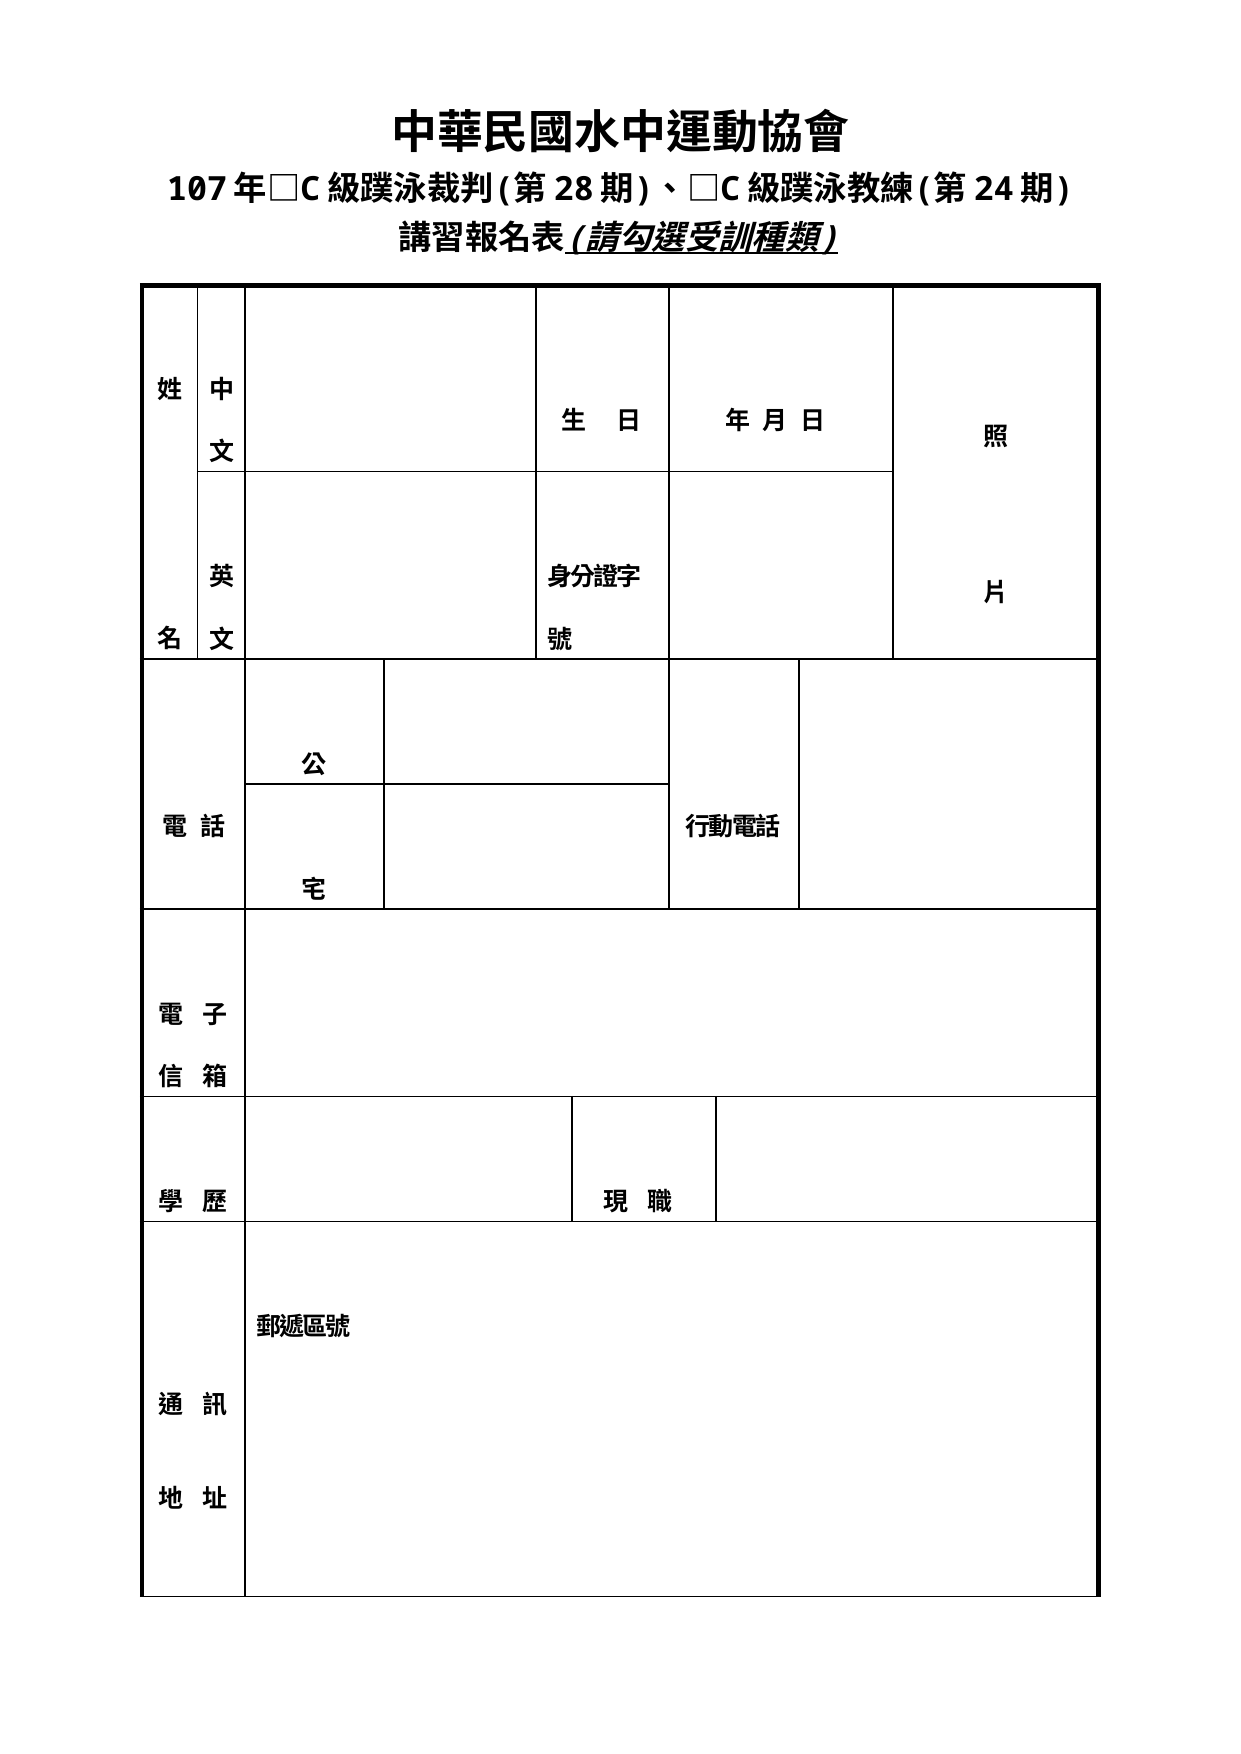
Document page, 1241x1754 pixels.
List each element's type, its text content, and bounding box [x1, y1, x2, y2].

table_header 年 月 日 [670, 288, 892, 471]
text 中華民國水中運動協會 [118, 96, 1122, 162]
table_cell 英文 [198, 472, 244, 658]
table_header 生 日 [537, 288, 668, 471]
table_cell 現 職 [573, 1097, 715, 1221]
table_cell 身分證字號 [537, 472, 668, 658]
table_cell 公 [246, 660, 383, 783]
table_cell 學 歷 [144, 1097, 244, 1221]
table_header 姓 名 [144, 288, 197, 658]
table_header [246, 288, 535, 471]
table_cell [246, 1097, 571, 1221]
table_cell [246, 910, 1096, 1096]
table_cell [246, 472, 535, 658]
table_header 照 片 [894, 288, 1096, 658]
table_cell [670, 472, 892, 658]
table_cell 通 訊 地 址 [144, 1222, 244, 1596]
table_cell [717, 1097, 1096, 1221]
table_cell 宅 [246, 785, 383, 908]
table_cell 電 子 信 箱 [144, 910, 244, 1096]
table_cell [385, 660, 668, 783]
table_cell 電 話 [144, 660, 244, 908]
table_cell 行動電話 [670, 660, 798, 908]
text 講習報名表(請勾選受訓種類) [118, 211, 1122, 259]
table_cell [385, 785, 668, 908]
table_cell [800, 660, 1096, 908]
table_cell 郵遞區號 [246, 1222, 1096, 1596]
text 107年□C級蹼泳裁判(第28期)、□C級蹼泳教練(第24期) [118, 162, 1122, 211]
table_header 中文 [198, 288, 244, 471]
